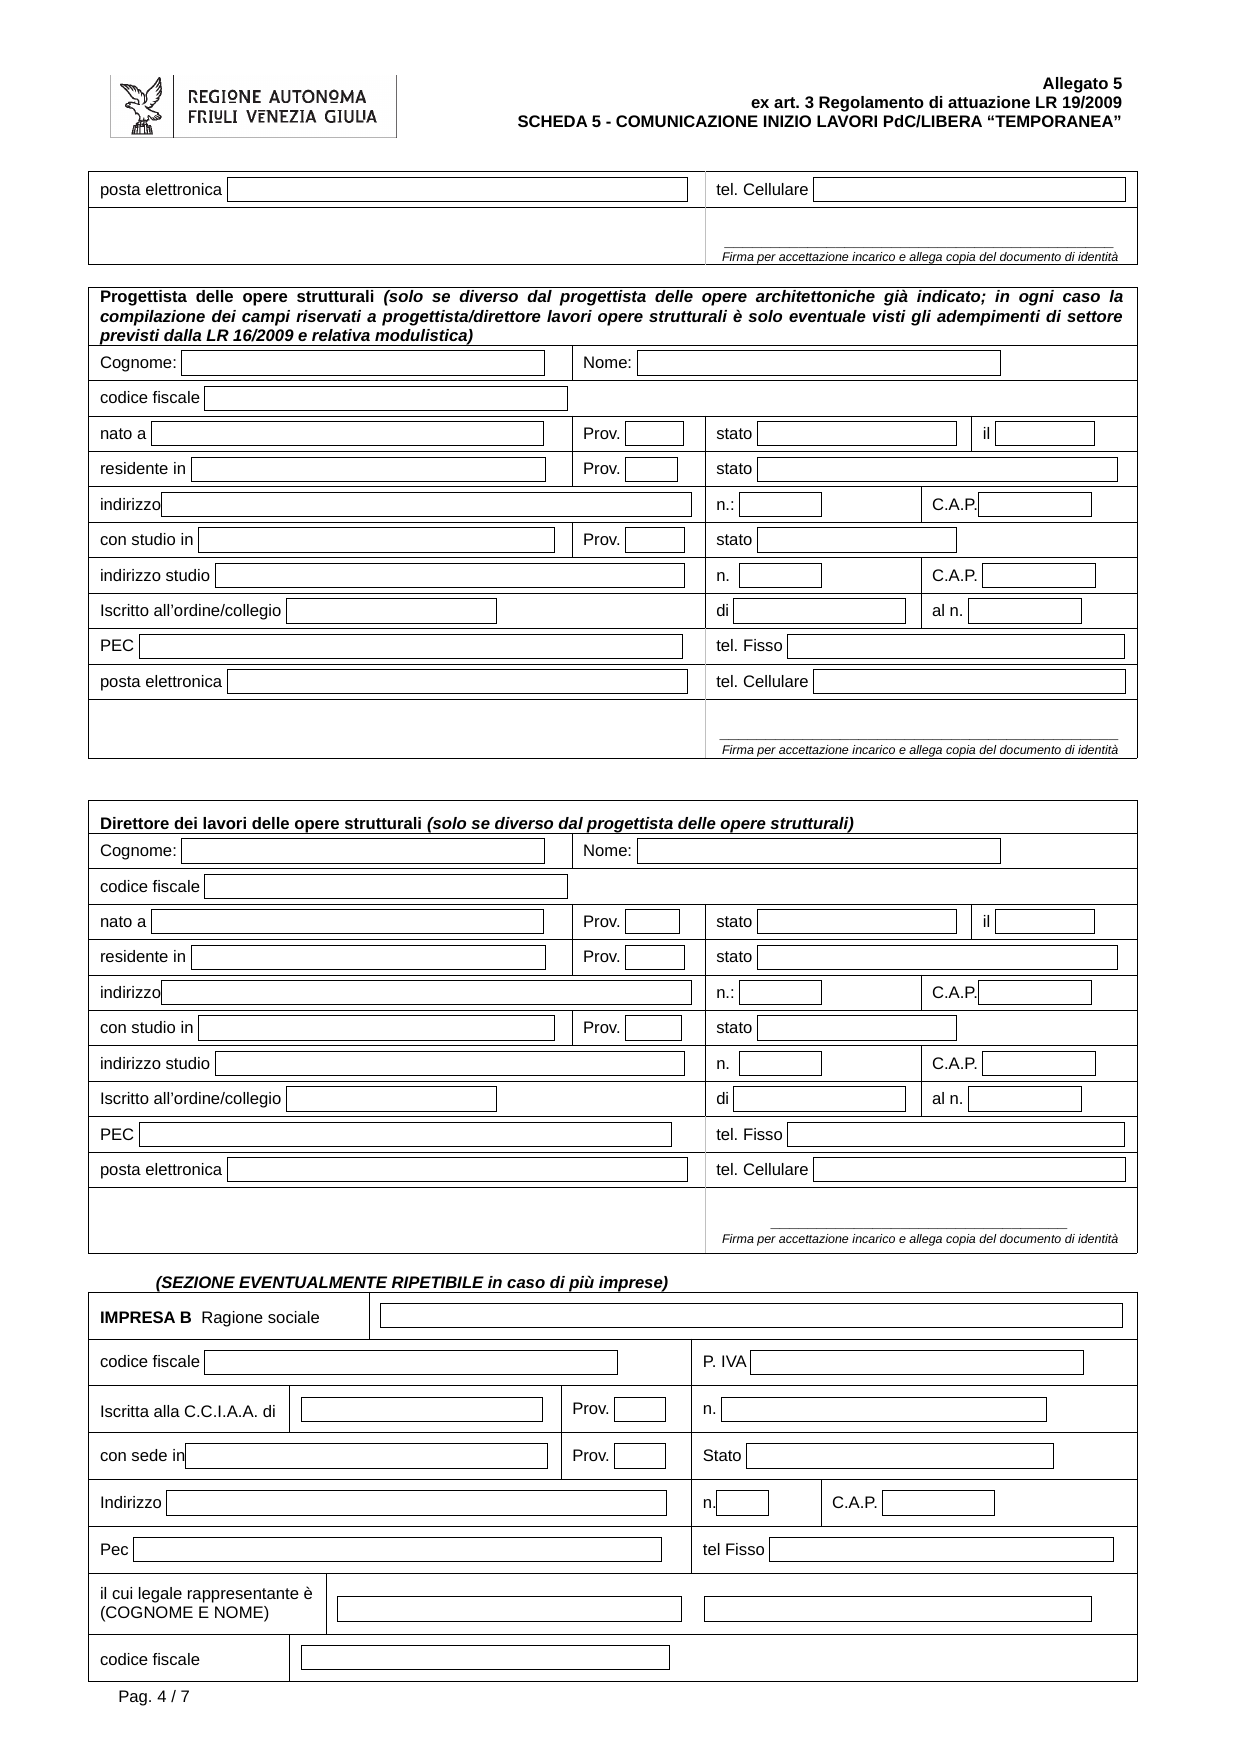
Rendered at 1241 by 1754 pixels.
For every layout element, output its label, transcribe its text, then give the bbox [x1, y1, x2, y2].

table_header IMPRESA B Ragione sociale [89, 1293, 369, 1338]
table_cell indirizzo [89, 487, 705, 522]
table_cell tel. Cellulare [706, 1153, 1137, 1187]
table_cell il cui legale rappresentante è (COGNOME E NOME) [89, 1574, 326, 1634]
table_cell indirizzo studio [89, 558, 705, 593]
table_header Direttore dei lavori delle opere strutturali (solo se diverso dal progettista delle opere strutturali) [89, 801, 1137, 833]
table_cell Iscritto all’ordine/collegio [89, 1082, 705, 1116]
table_cell tel. Cellulare [706, 665, 1137, 699]
table_cell con sede in [89, 1433, 561, 1479]
table_cell tel. Fisso [706, 1117, 1137, 1152]
table_cell Prov. [573, 940, 705, 974]
table_cell codice fiscale [89, 1340, 691, 1385]
table_cell n.: [706, 487, 921, 522]
table_cell con studio in [89, 523, 572, 557]
table_cell __________________________________________ Firma per accettazione incarico e allega copia del documento di identità [706, 208, 1137, 264]
table_cell indirizzo [89, 976, 705, 1010]
table_cell Nome: [573, 346, 1137, 380]
table_cell [290, 1635, 1137, 1681]
table_cell C.A.P. [822, 1480, 1137, 1526]
table_cell con studio in [89, 1011, 572, 1045]
table_cell Prov. [562, 1386, 691, 1432]
table_cell codice fiscale [89, 869, 1137, 904]
table_cell [327, 1574, 1137, 1634]
table_cell [290, 1386, 561, 1432]
table_cell il [972, 417, 1137, 451]
table_cell Nome: [573, 834, 1137, 868]
table_cell stato [706, 417, 971, 451]
table_cell Iscritta alla C.C.I.A.A. di [89, 1386, 289, 1432]
table_cell ___________________________________________ Firma per accettazione incarico e allega copia del documento di identità [706, 700, 1137, 757]
table_cell Prov. [573, 905, 705, 939]
table_cell n. [706, 1046, 921, 1081]
table_cell [89, 700, 705, 757]
table_cell indirizzo studio [89, 1046, 705, 1081]
table_cell Stato [692, 1433, 1137, 1479]
table_cell residente in [89, 940, 572, 974]
table_cell residente in [89, 452, 572, 486]
table_cell n. [692, 1480, 821, 1526]
table_cell Prov. [573, 523, 705, 557]
table_cell C.A.P. [922, 558, 1137, 593]
table_cell n. [706, 558, 921, 593]
table_cell codice fiscale [89, 381, 1137, 416]
table_cell di [706, 1082, 921, 1116]
text (SEZIONE EVENTUALMENTE RIPETIBILE in caso di più imprese) [156, 1272, 1122, 1292]
table_cell Prov. [573, 1011, 705, 1045]
table_cell stato [706, 1011, 1137, 1045]
table_cell Indirizzo [89, 1480, 691, 1526]
table_cell nato a [89, 905, 572, 939]
table_cell stato [706, 523, 1137, 557]
table_cell Prov. [562, 1433, 691, 1479]
table_cell al n. [922, 1082, 1137, 1116]
table_cell al n. [922, 594, 1137, 628]
table_cell PEC [89, 1117, 705, 1152]
table_cell [89, 1188, 705, 1253]
table_header [370, 1293, 1137, 1338]
table_cell P. IVA [692, 1340, 1137, 1385]
table_header Progettista delle opere strutturali (solo se diverso dal progettista delle opere architettoniche già indicato; in ogni caso la compilazione dei campi riservati a progettista/direttore lavori opere strutturali è solo eventuale visti gli adempimenti di settore previsti dalla LR 16/2009 e relativa modulistica) [89, 288, 1137, 345]
table_cell [89, 208, 705, 264]
table_cell Cognome: [89, 834, 572, 868]
table_cell nato a [89, 417, 572, 451]
table_cell C.A.P. [922, 976, 1137, 1010]
table_cell PEC [89, 629, 705, 663]
table_cell stato [706, 905, 971, 939]
table_cell stato [706, 452, 1137, 486]
table_cell stato [706, 940, 1137, 974]
table_cell codice fiscale [89, 1635, 289, 1681]
table_cell posta elettronica [89, 172, 705, 207]
table_cell Prov. [573, 417, 705, 451]
table_cell Pec [89, 1527, 691, 1573]
table_cell C.A.P. [922, 1046, 1137, 1081]
table_cell tel. Fisso [706, 629, 1137, 663]
table_cell n.: [706, 976, 921, 1010]
table_cell di [706, 594, 921, 628]
table_cell Cognome: [89, 346, 572, 380]
table_cell tel Fisso [692, 1527, 1137, 1573]
table_cell tel. Cellulare [706, 172, 1137, 207]
table_cell posta elettronica [89, 665, 705, 699]
table_cell ________________________________ Firma per accettazione incarico e allega copia del documento di identità [706, 1188, 1137, 1253]
table_cell il [972, 905, 1137, 939]
table_cell posta elettronica [89, 1153, 705, 1187]
table_cell C.A.P. [922, 487, 1137, 522]
table_cell Iscritto all’ordine/collegio [89, 594, 705, 628]
table_cell n. [692, 1386, 1137, 1432]
table_cell Prov. [573, 452, 705, 486]
